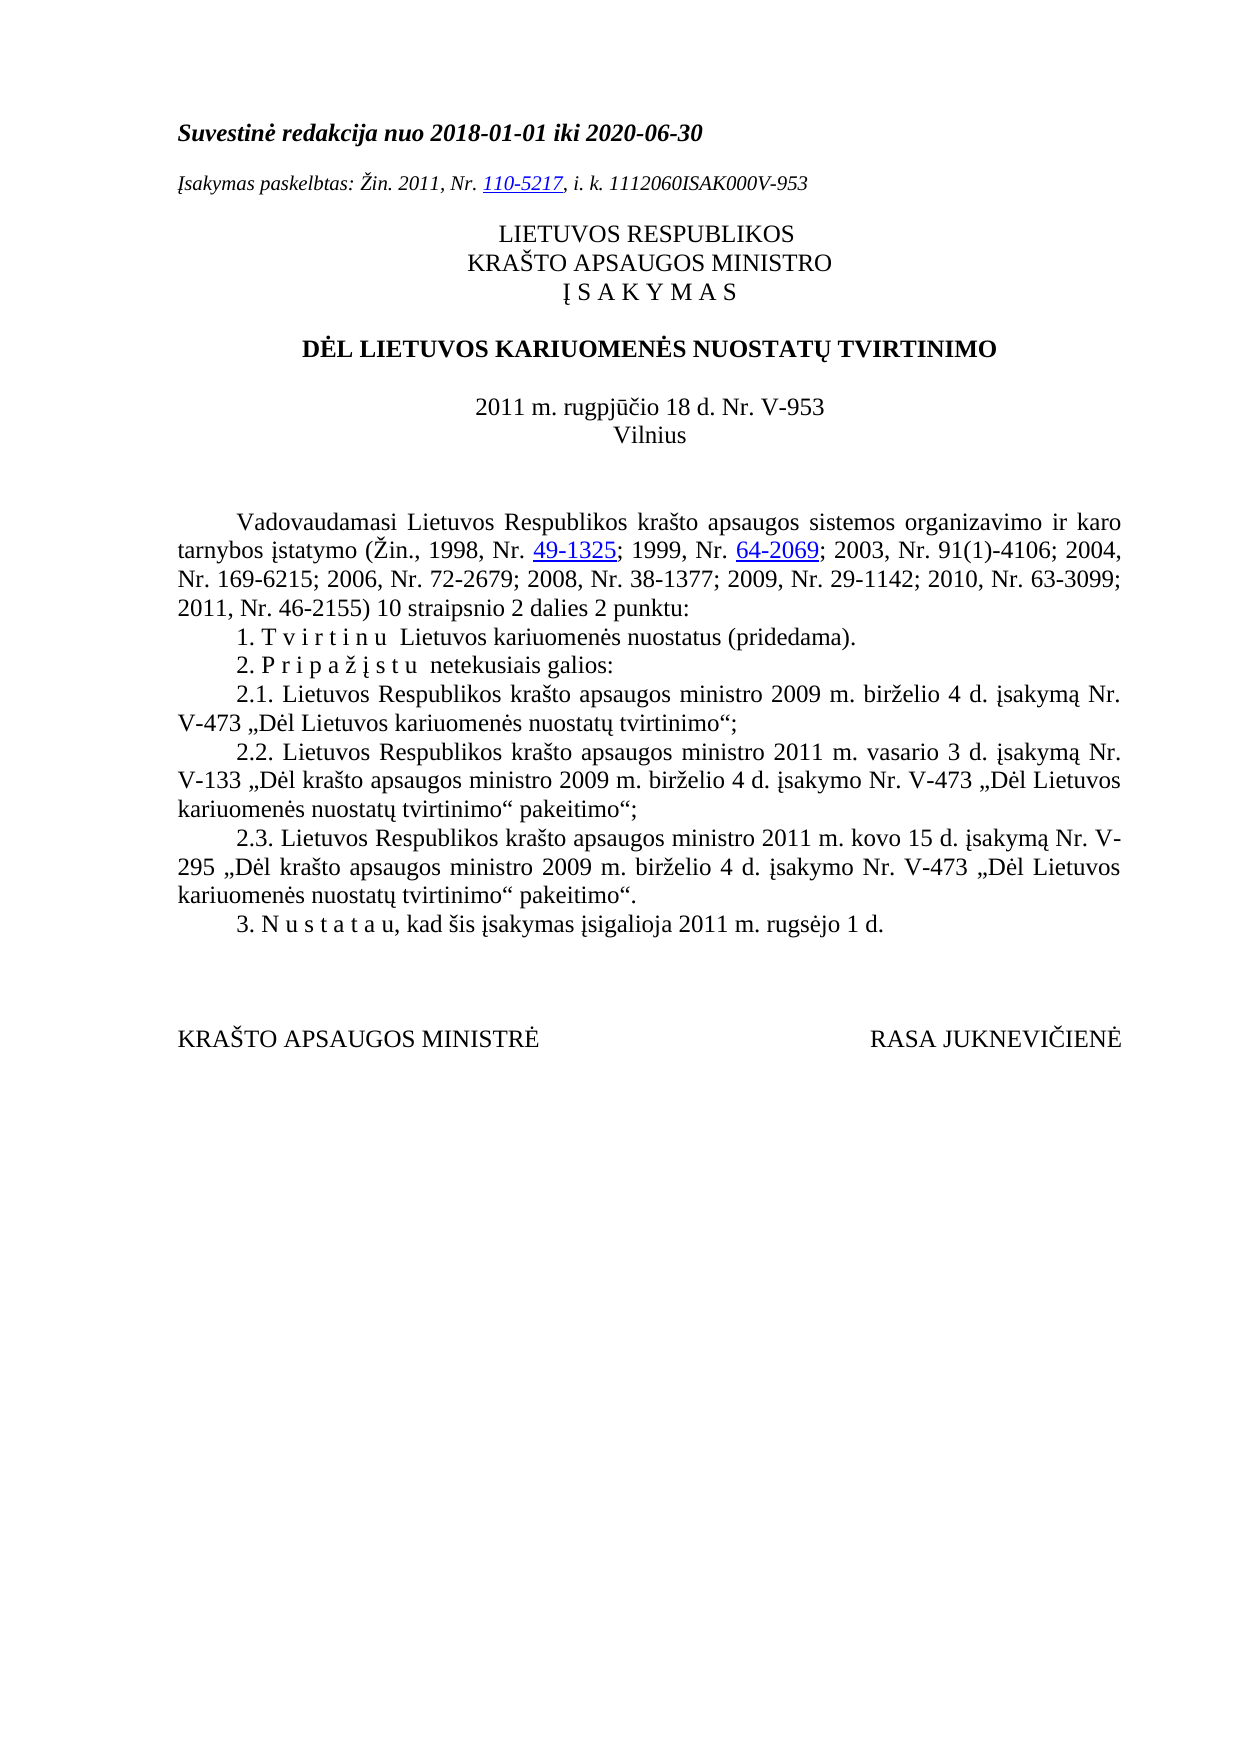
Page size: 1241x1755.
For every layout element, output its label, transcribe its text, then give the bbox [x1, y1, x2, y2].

text Krašto apsaugos ministrė Rasa Juknevičienė [177, 1024, 1122, 1053]
text 1. Tvirtinu Lietuvos kariuomenės nuostatus (pridedama). [177, 622, 1122, 650]
text Suvestinė redakcija nuo 2018-01-01 iki 2020-06-30 [177, 118, 1122, 147]
text LIETUVOS RESPUBLIKOS [177, 219, 1122, 248]
text 2.2. Lietuvos Respublikos krašto apsaugos ministro 2011 m. vasario 3 d. įsakymą Nr. V-133 „Dėl krašto apsaugos ministro 2009 m. birželio 4 d. įsakymo Nr. V-473 „Dėl Lietuvos kariuomenės nuostatų tvirtinimo“ pakeitimo“; [177, 737, 1122, 823]
text Įsakymas paskelbtas: Žin. 2011, Nr. 110-5217, i. k. 1112060ISAK000V-953 [177, 171, 1122, 195]
text Vilnius [177, 420, 1122, 449]
text 3. Nustatau, kad šis įsakymas įsigalioja 2011 m. rugsėjo 1 d. [177, 909, 1122, 938]
text KRAŠTO APSAUGOS MINISTRO [177, 248, 1122, 277]
text ĮSAKYMAS [177, 277, 1122, 305]
text 2. Pripažįstu netekusiais galios: [177, 650, 1122, 679]
text Vadovaudamasi Lietuvos Respublikos krašto apsaugos sistemos organizavimo ir karo tarnybos įstatymo (Žin., 1998, Nr. 49-1325; 1999, Nr. 64-2069; 2003, Nr. 91(1)-4106; 2004, Nr. 169-6215; 2006, Nr. 72-2679; 2008, Nr. 38-1377; 2009, Nr. 29-1142; 2010, Nr. 63-3099; 2011, Nr. 46-2155) 10 straipsnio 2 dalies 2 punktu: [177, 507, 1122, 622]
text 2011 m. rugpjūčio 18 d. Nr. V-953 [177, 392, 1122, 420]
text 2.1. Lietuvos Respublikos krašto apsaugos ministro 2009 m. birželio 4 d. įsakymą Nr. V-473 „Dėl Lietuvos kariuomenės nuostatų tvirtinimo“; [177, 679, 1122, 737]
text DĖL LIETUVOS KARIUOMENĖS NUOSTATŲ TVIRTINIMO [177, 334, 1122, 363]
text 2.3. Lietuvos Respublikos krašto apsaugos ministro 2011 m. kovo 15 d. įsakymą Nr. V-295 „Dėl krašto apsaugos ministro 2009 m. birželio 4 d. įsakymo Nr. V-473 „Dėl Lietuvos kariuomenės nuostatų tvirtinimo“ pakeitimo“. [177, 823, 1122, 909]
